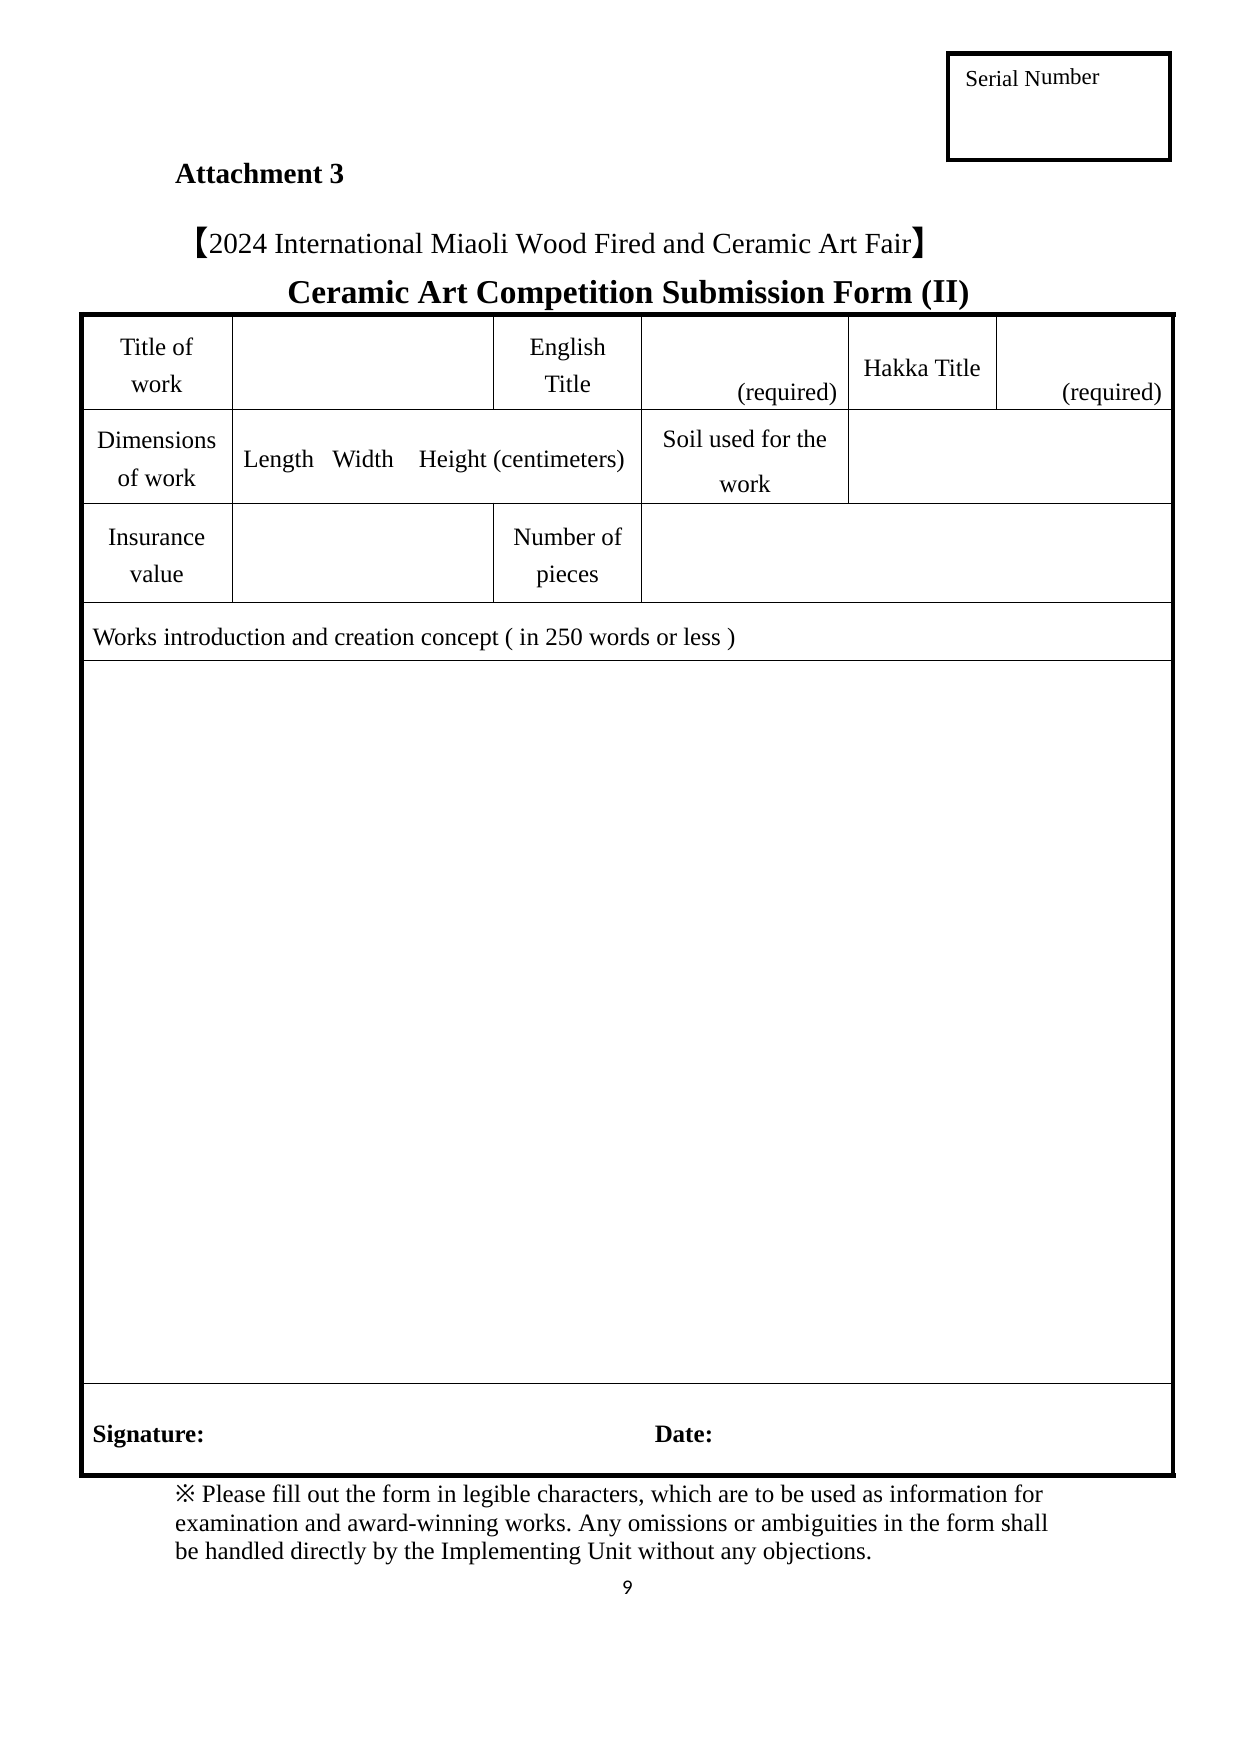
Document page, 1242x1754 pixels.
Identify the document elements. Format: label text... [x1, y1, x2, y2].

table_cell Soil used for the work [642, 410, 848, 503]
table_header (required) [997, 317, 1171, 409]
table_header English Title [494, 317, 641, 409]
text ※ Please fill out the form in legible characters, which are to be used as information for examination and award-winning works. Any omissions or ambiguities in the form shall be handled directly by the Implementing Unit without any objections. [175, 1478, 1076, 1563]
table_header (required) [642, 317, 848, 409]
table_cell Works introduction and creation concept ( in 250 words or less ) [84, 603, 1171, 660]
table_cell [233, 504, 493, 602]
table_header Hakka Title [849, 317, 996, 409]
table_cell Length Width Height (centimeters) [233, 410, 641, 503]
text 【2024 International Miaoli Wood Fired and Ceramic Art Fair】 [175, 215, 1079, 264]
table_cell Number of pieces [494, 504, 641, 602]
table_cell [849, 410, 1171, 503]
table_cell [642, 504, 1171, 602]
text Attachment 3 [175, 158, 1076, 187]
table_header [233, 317, 493, 409]
table_cell Dimensions of work [84, 410, 232, 503]
text Serial Number [965, 63, 1153, 92]
table_cell [84, 661, 1171, 1383]
table_cell Insurance value [84, 504, 232, 602]
table_cell Signature: Date: [84, 1384, 1171, 1473]
text Ceramic Art Competition Submission Form (II) [175, 264, 1081, 312]
table_header Title of work [84, 317, 232, 409]
